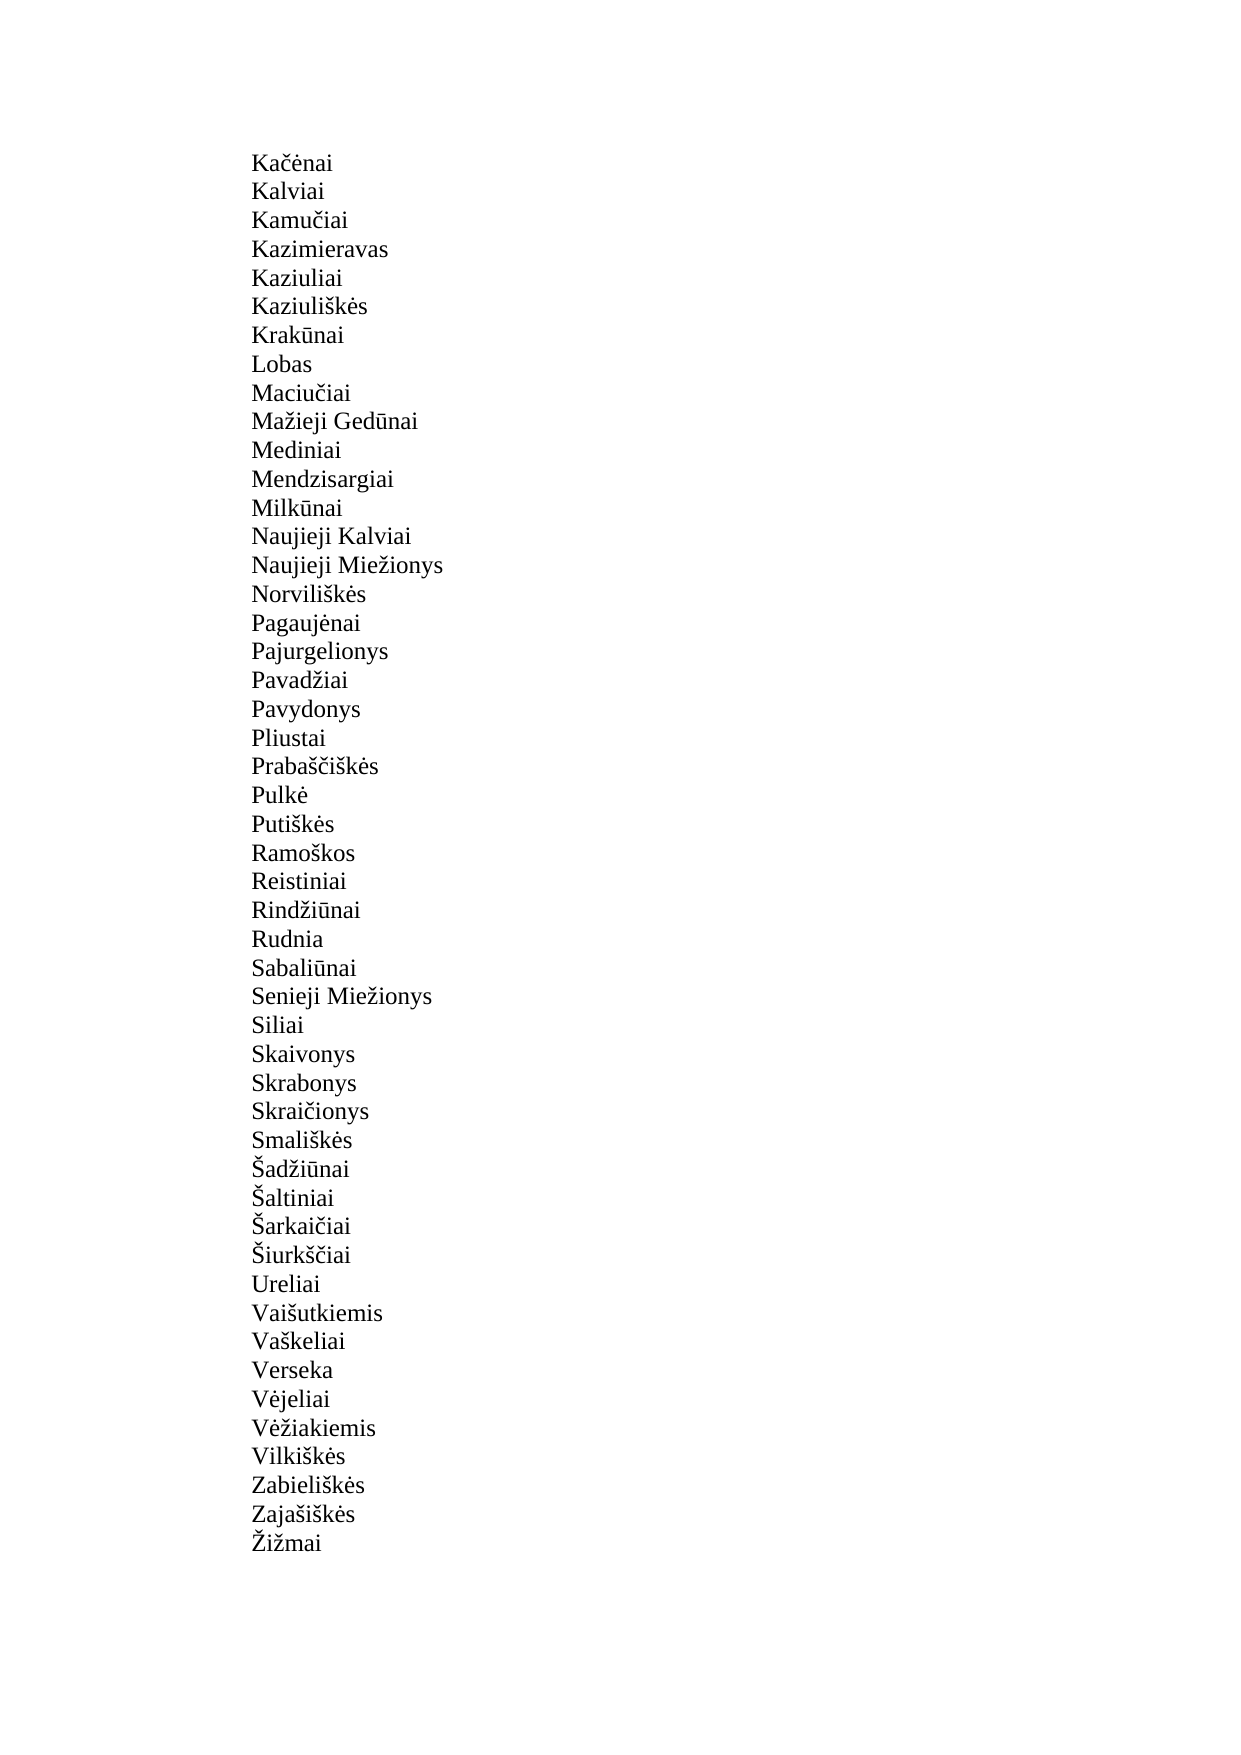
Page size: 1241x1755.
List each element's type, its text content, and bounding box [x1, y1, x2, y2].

text Skrabonys [177, 1068, 1122, 1096]
text Verseka [177, 1355, 1122, 1384]
text Kačėnai [177, 148, 1122, 176]
text Pliustai [177, 723, 1122, 751]
text Naujieji Kalviai [177, 521, 1122, 550]
text Ramoškos [177, 838, 1122, 866]
text Kamučiai [177, 205, 1122, 234]
text Šiurkščiai [177, 1240, 1122, 1269]
text Pulkė [177, 780, 1122, 809]
text Krakūnai [177, 320, 1122, 349]
text Vėžiakiemis [177, 1413, 1122, 1441]
text Šadžiūnai [177, 1154, 1122, 1183]
text Kaziuliškės [177, 291, 1122, 320]
text Pajurgelionys [177, 636, 1122, 665]
text Šaltiniai [177, 1183, 1122, 1211]
text Šarkaičiai [177, 1211, 1122, 1240]
text Siliai [177, 1010, 1122, 1039]
text Norviliškės [177, 579, 1122, 608]
text Vėjeliai [177, 1384, 1122, 1413]
text Reistiniai [177, 866, 1122, 895]
text Senieji Miežionys [177, 981, 1122, 1010]
text Skraičionys [177, 1096, 1122, 1125]
text Žižmai [177, 1528, 1122, 1556]
text Vilkiškės [177, 1441, 1122, 1470]
text Kalviai [177, 176, 1122, 205]
text Pavadžiai [177, 665, 1122, 694]
text Mediniai [177, 435, 1122, 464]
text Kaziuliai [177, 263, 1122, 291]
text Sabaliūnai [177, 953, 1122, 981]
text Zajašiškės [177, 1499, 1122, 1528]
text Prabaščiškės [177, 751, 1122, 780]
text Smališkės [177, 1125, 1122, 1154]
text Milkūnai [177, 493, 1122, 521]
text Rindžiūnai [177, 895, 1122, 924]
text Lobas [177, 349, 1122, 378]
text Kazimieravas [177, 234, 1122, 263]
text Rudnia [177, 924, 1122, 953]
text Naujieji Miežionys [177, 550, 1122, 579]
text Mendzisargiai [177, 464, 1122, 493]
text Putiškės [177, 809, 1122, 838]
text Vaišutkiemis [177, 1298, 1122, 1326]
text Ureliai [177, 1269, 1122, 1298]
text Mažieji Gedūnai [177, 406, 1122, 435]
text Skaivonys [177, 1039, 1122, 1068]
text Pavydonys [177, 694, 1122, 723]
text Pagaujėnai [177, 608, 1122, 636]
text Zabieliškės [177, 1470, 1122, 1499]
text Maciučiai [177, 378, 1122, 406]
text Vaškeliai [177, 1326, 1122, 1355]
